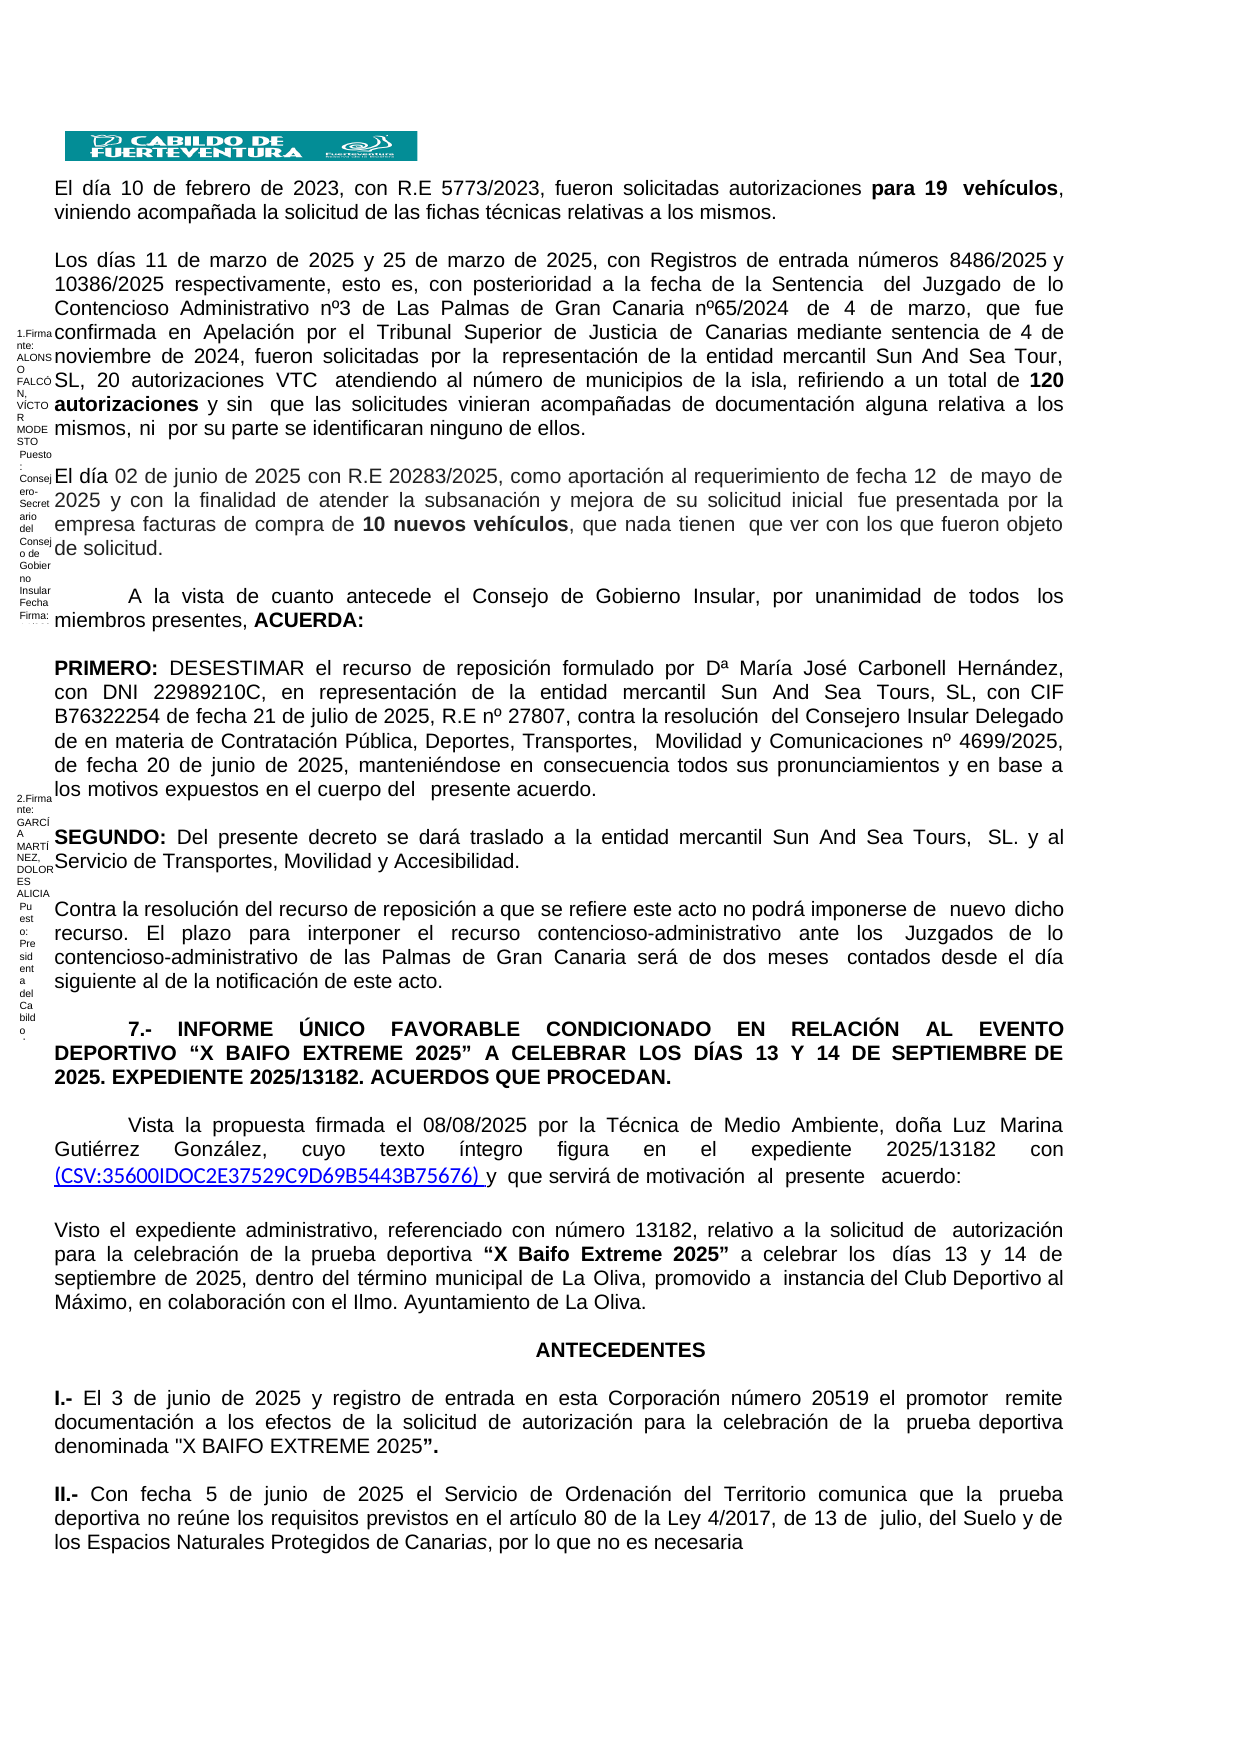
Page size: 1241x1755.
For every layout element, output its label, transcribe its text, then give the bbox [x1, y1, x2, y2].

text II.- Con fecha 5 de junio de 2025 el Servicio de Ordenación del Territorio comunica que la prueba deportiva no reúne los requisitos previstos en el artículo 80 de la Ley 4/2017, de 13 de julio, del Suelo y de los Espacios Naturales Protegidos de Canarias, por lo que no es necesaria [54, 1482, 1064, 1554]
text Contra la resolución del recurso de reposición a que se refiere este acto no podrá imponerse de nuevo dicho recurso. El plazo para interponer el recurso contencioso-administrativo ante los Juzgados de lo contencioso-administrativo de las Palmas de Gran Canaria será de dos meses contados desde el día siguiente al de la notificación de este acto. [54, 896, 1064, 993]
subtitle 7.- INFORME ÚNICO FAVORABLE CONDICIONADO EN RELACIÓN AL EVENTO DEPORTIVO “X BAIFO EXTREME 2025” A CELEBRAR LOS DÍAS 13 Y 14 DE SEPTIEMBRE DE 2025. EXPEDIENTE 2025/13182. ACUERDOS QUE PROCEDAN. [54, 1017, 1064, 1089]
text [14, 791, 54, 1040]
text I.- El 3 de junio de 2025 y registro de entrada en esta Corporación número 20519 el promotor remite documentación a los efectos de la solicitud de autorización para la celebración de la prueba deportiva denominada "X BAIFO EXTREME 2025”. [54, 1385, 1064, 1458]
text El día 02 de junio de 2025 con R.E 20283/2025, como aportación al requerimiento de fecha 12 de mayo de 2025 y con la finalidad de atender la subsanación y mejora de su solicitud inicial fue presentada por la empresa facturas de compra de 10 nuevos vehículos, que nada tienen que ver con los que fueron objeto de solicitud. [54, 464, 1064, 560]
text PRIMERO: DESESTIMAR el recurso de reposición formulado por Dª María José Carbonell Hernández, con DNI 22989210C, en representación de la entidad mercantil Sun And Sea Tours, SL, con CIF B76322254 de fecha 21 de julio de 2025, R.E nº 27807, contra la resolución del Consejero Insular Delegado de en materia de Contratación Pública, Deportes, Transportes, Movilidad y Comunicaciones nº 4699/2025, de fecha 20 de junio de 2025, manteniéndose en consecuencia todos sus pronunciamientos y en base a los motivos expuestos en el cuerpo del presente acuerdo. [54, 656, 1064, 801]
text El día 10 de febrero de 2023, con R.E 5773/2023, fueron solicitadas autorizaciones para 19 vehículos, viniendo acompañada la solicitud de las fichas técnicas relativas a los mismos. [54, 175, 1064, 223]
text 1.Firmante: ALONSO FALCÓN, VÍCTOR MODESTO [17, 328, 54, 448]
text Puesto: Consejero-Secretario del Consejo de Gobierno Insular Fecha Firma: 14/08/2025 11:37:40 [19, 448, 52, 623]
text Vista la propuesta firmada el 08/08/2025 por la Técnica de Medio Ambiente, doña Luz Marina Gutiérrez González, cuyo texto íntegro figura en el expediente 2025/13182 con (CSV:35600IDOC2E37529C9D69B5443B75676) y que servirá de motivación al presente acuerdo: [54, 1113, 1064, 1189]
subtitle ANTECEDENTES [459, 1338, 782, 1362]
text Los días 11 de marzo de 2025 y 25 de marzo de 2025, con Registros de entrada números 8486/2025 y 10386/2025 respectivamente, esto es, con posterioridad a la fecha de la Sentencia del Juzgado de lo Contencioso Administrativo nº3 de Las Palmas de Gran Canaria nº65/2024 de 4 de marzo, que fue confirmada en Apelación por el Tribunal Superior de Justicia de Canarias mediante sentencia de 4 de noviembre de 2024, fueron solicitadas por la representación de la entidad mercantil Sun And Sea Tour, SL, 20 autorizaciones VTC atendiendo al número de municipios de la isla, refiriendo a un total de 120 autorizaciones y sin que las solicitudes vinieran acompañadas de documentación alguna relativa a los mismos, ni por su parte se identificaran ninguno de ellos. [54, 248, 1064, 440]
text A la vista de cuanto antecede el Consejo de Gobierno Insular, por unanimidad de todos los miembros presentes, ACUERDA: [54, 584, 1064, 632]
picture [65, 131, 418, 161]
text SEGUNDO: Del presente decreto se dará traslado a la entidad mercantil Sun And Sea Tours, SL. y al Servicio de Transportes, Movilidad y Accesibilidad. [54, 824, 1064, 873]
text Puesto: Presidenta del Cabildo de Fuerteventura Fecha Firma: 14/08/2025 11:53:40 [19, 901, 36, 1040]
text [14, 327, 54, 623]
text Visto el expediente administrativo, referenciado con número 13182, relativo a la solicitud de autorización para la celebración de la prueba deportiva “X Baifo Extreme 2025” a celebrar los días 13 y 14 de septiembre de 2025, dentro del término municipal de La Oliva, promovido a instancia del Club Deportivo al Máximo, en colaboración con el Ilmo. Ayuntamiento de La Oliva. [54, 1218, 1064, 1314]
picture [364, 1704, 984, 1725]
text 2.Firmante: GARCÍA MARTÍNEZ, DOLORES ALICIA [17, 792, 54, 900]
